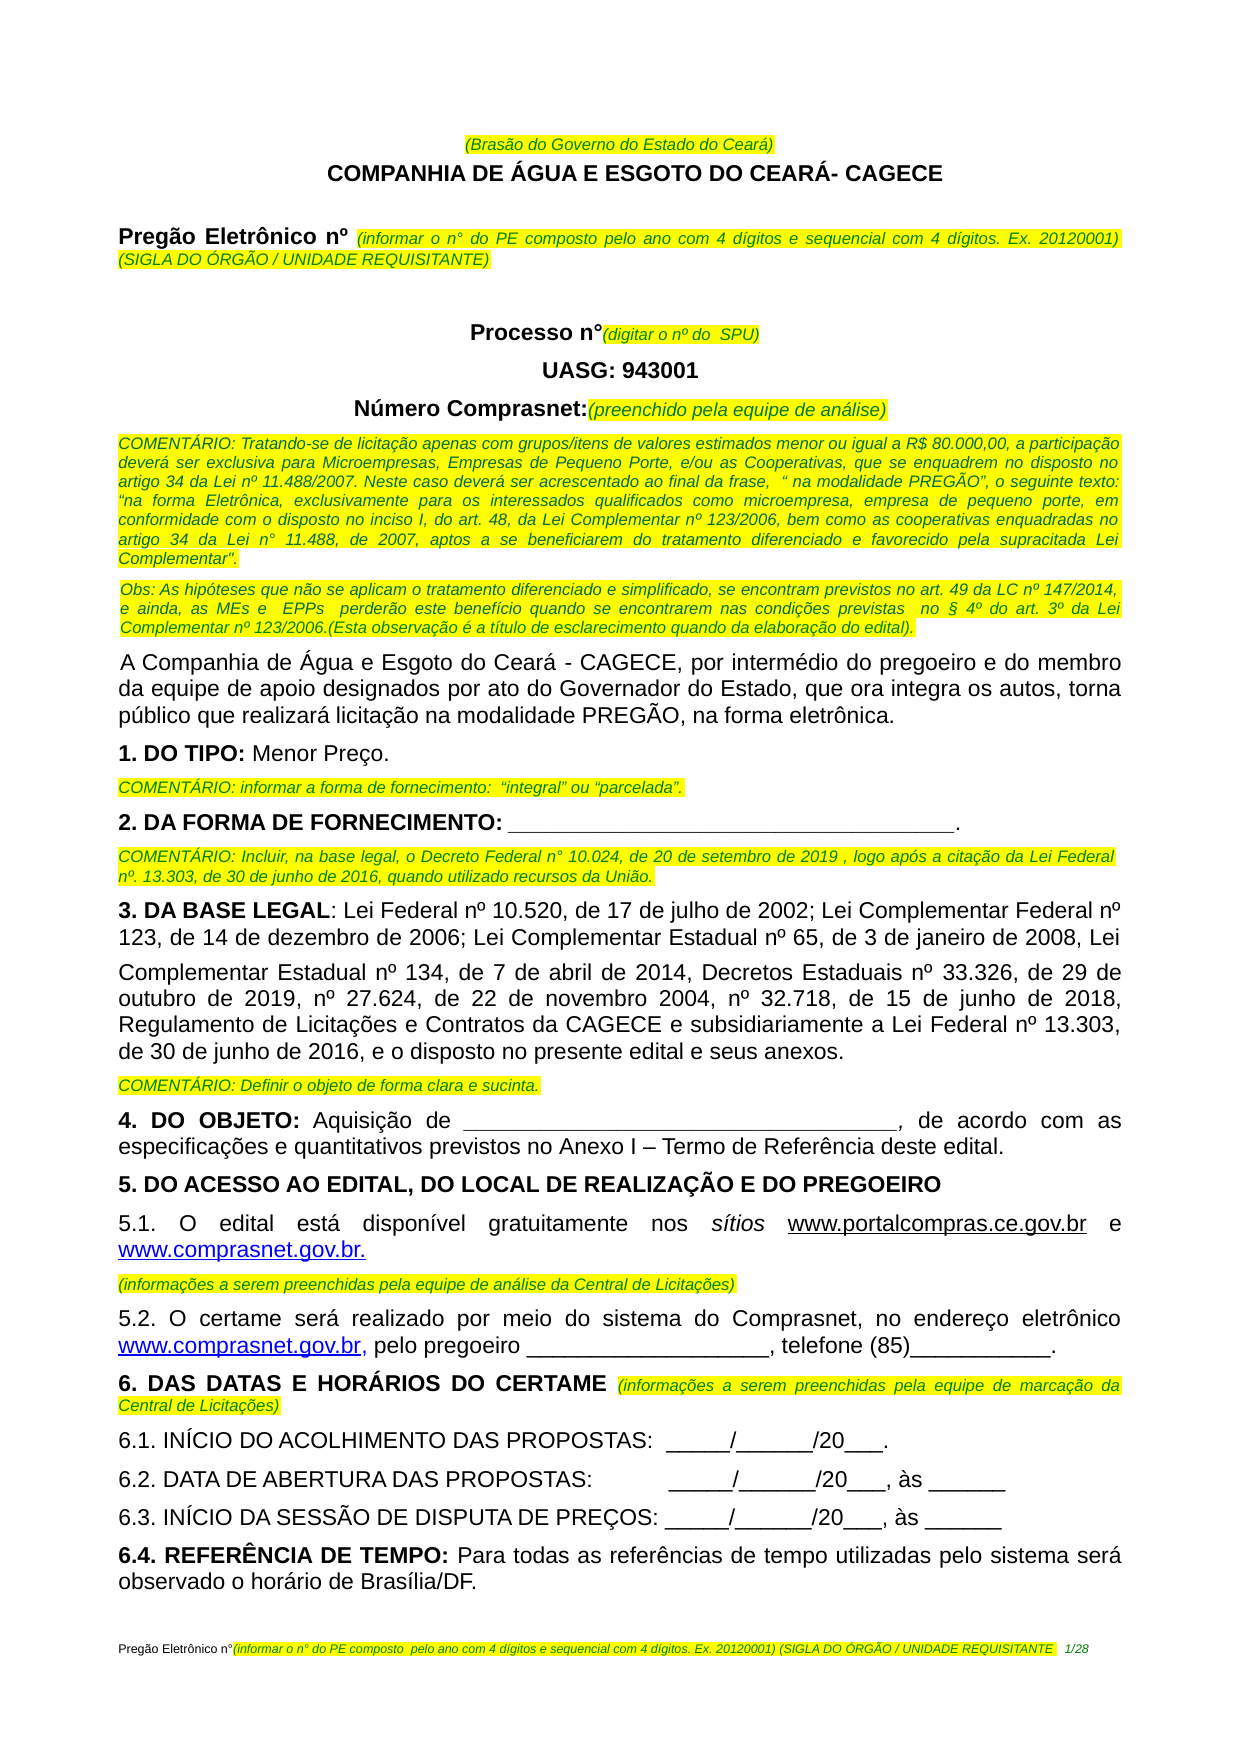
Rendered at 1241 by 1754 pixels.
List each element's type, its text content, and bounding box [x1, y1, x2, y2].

text 5.2. O certame será realizado por meio do sistema do Comprasnet, no endereço eletrônico www.comprasnet.gov.br, pelo pregoeiro ___________________, telefone (85)___________. [118, 1305, 1122, 1358]
text Pregão Eletrônico nº (informar o n° do PE composto pelo ano com 4 dígitos e sequencial com 4 dígitos. Ex. 20120001) (SIGLA DO ÓRGÃO / UNIDADE REQUISITANTE) [118, 223, 1122, 269]
text 4. DO OBJETO: Aquisição de __________________________________, de acordo com as especificações e quantitativos previstos no Anexo I – Termo de Referência deste edital. [118, 1107, 1122, 1159]
text 6.2. DATA DE ABERTURA DAS PROPOSTAS: _____/______/20___, às ______ [118, 1466, 1122, 1492]
text COMENTÁRIO: Definir o objeto de forma clara e sucinta. [118, 1076, 1122, 1095]
text Obs: As hipóteses que não se aplicam o tratamento diferenciado e simplificado, se encontram previstos no art. 49 da LC nº 147/2014, e ainda, as MEs e EPPs perderão este benefício quando se encontrarem nas condições previstas no § 4º do art. 3º da Lei Complementar nº 123/2006.(Esta observação é a título de esclarecimento quando da elaboração do edital). [120, 579, 1122, 637]
text 5.1. O edital está disponível gratuitamente nos sítios www.portalcompras.ce.gov.br e www.comprasnet.gov.br. [118, 1210, 1122, 1262]
text Número Comprasnet:(preenchido pela equipe de análise) [119, 395, 1122, 422]
text UASG: 943001 [118, 357, 1122, 383]
text 6. DAS DATAS E HORÁRIOS DO CERTAME (informações a serem preenchidas pela equipe de marcação da Central de Licitações) [118, 1370, 1122, 1415]
text 2. DA FORMA DE FORNECIMENTO: ___________________________________. [118, 809, 1122, 835]
text COMENTÁRIO: Incluir, na base legal, o Decreto Federal n° 10.024, de 20 de setembro de 2019 , logo após a citação da Lei Federal nº. 13.303, de 30 de junho de 2016, quando utilizado recursos da União. [118, 847, 1116, 886]
text 6.4. REFERÊNCIA DE TEMPO: Para todas as referências de tempo utilizadas pelo sistema será observado o horário de Brasília/DF. [118, 1542, 1122, 1595]
text 6.3. INÍCIO DA SESSÃO DE DISPUTA DE PREÇOS: _____/______/20___, às ______ [118, 1504, 1122, 1530]
text (informações a serem preenchidas pela equipe de análise da Central de Licitações) [118, 1274, 1122, 1293]
text A Companhia de Água e Esgoto do Ceará - CAGECE, por intermédio do pregoeiro e do membro da equipe de apoio designados por ato do Governador do Estado, que ora integra os autos, torna público que realizará licitação na modalidade PREGÃO, na forma eletrônica. [118, 649, 1122, 728]
text 1. DO TIPO: Menor Preço. [118, 740, 1122, 766]
text 3. DA BASE LEGAL: Lei Federal nº 10.520, de 17 de julho de 2002; Lei Complementar Federal nº 123, de 14 de dezembro de 2006; Lei Complementar Estadual nº 65, de 3 de janeiro de 2008, Lei Complementar Estadual nº 134, de 7 de abril de 2014, Decretos Estaduais nº 33.326, de 29 de outubro de 2019, nº 27.624, de 22 de novembro 2004, nº 32.718, de 15 de junho de 2018, Regulamento de Licitações e Contratos da CAGECE e subsidiariamente a Lei Federal nº 13.303, de 30 de junho de 2016, e o disposto no presente edital e seus anexos. [118, 897, 1122, 1064]
text COMENTÁRIO: informar a forma de fornecimento: “integral” ou “parcelada”. [118, 778, 1122, 797]
text COMENTÁRIO: Tratando-se de licitação apenas com grupos/itens de valores estimados menor ou igual a R$ 80.000,00, a participação deverá ser exclusiva para Microempresas, Empresas de Pequeno Porte, e/ou as Cooperativas, que se enquadrem no disposto no artigo 34 da Lei nº 11.488/2007. Neste caso deverá ser acrescentado ao final da frase, “ na modalidade PREGÃO”, o seguinte texto: “na forma Eletrônica, exclusivamente para os interessados qualificados como microempresa, empresa de pequeno porte, em conformidade com o disposto no inciso I, do art. 48, da Lei Complementar nº 123/2006, bem como as cooperativas enquadradas no artigo 34 da Lei n° 11.488, de 2007, aptos a se beneficiarem do tratamento diferenciado e favorecido pela supracitada Lei Complementar". [118, 433, 1122, 568]
text Processo n°(digitar o nº do SPU) [118, 319, 1122, 345]
text 6.1. INÍCIO DO ACOLHIMENTO DAS PROPOSTAS: _____/______/20___. [118, 1427, 1122, 1454]
text 5. DO ACESSO AO EDITAL, DO LOCAL DE REALIZAÇÃO E DO PREGOEIRO [118, 1171, 1122, 1198]
